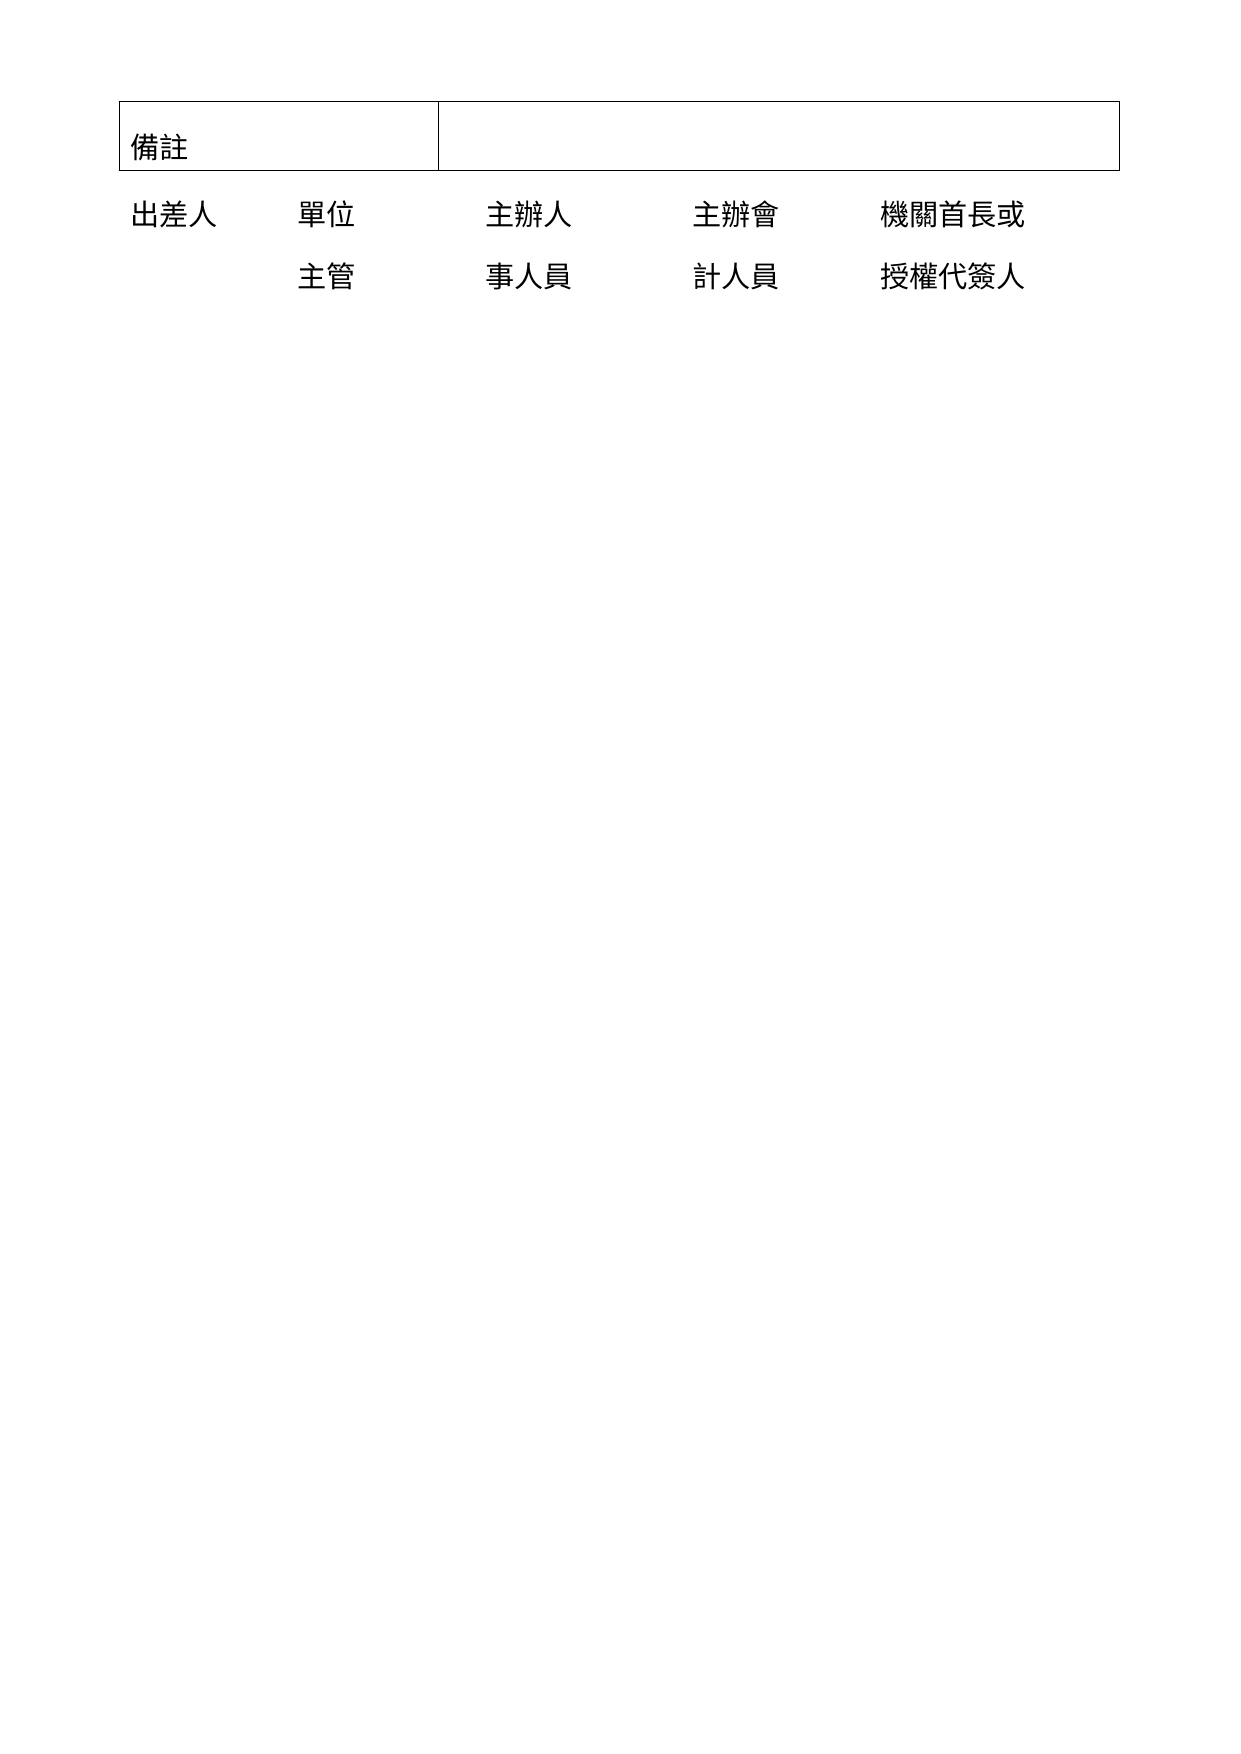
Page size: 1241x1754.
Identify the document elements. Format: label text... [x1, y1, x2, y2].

table_cell 備註 [120, 102, 438, 169]
table_cell [439, 102, 1119, 169]
table_cell 出差人 [119, 171, 286, 296]
table_cell 主辦會 計人員 [681, 171, 868, 296]
table_cell 機關首長或 授權代簽人 [869, 171, 1119, 296]
table_cell 單位 主管 [286, 171, 474, 296]
table_cell 主辦人 事人員 [474, 171, 681, 296]
